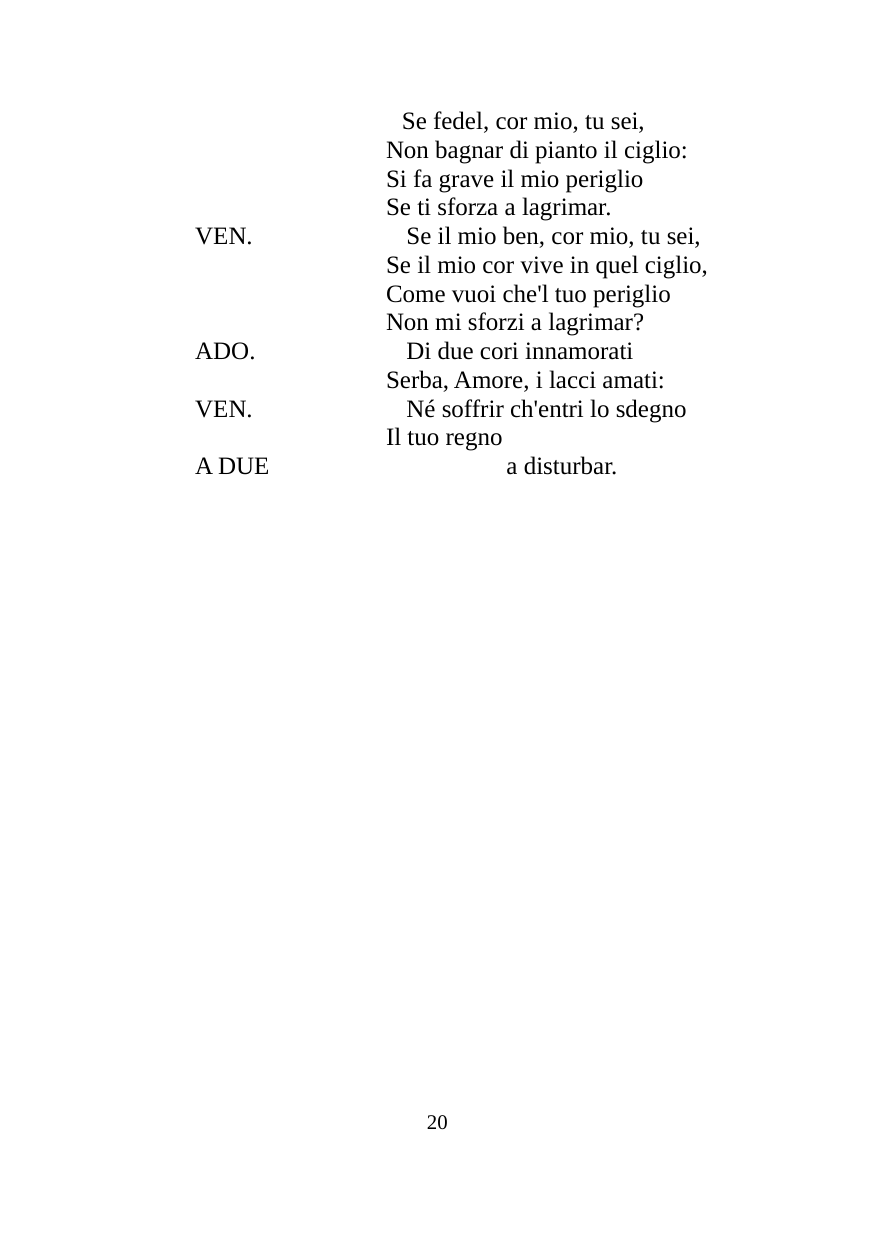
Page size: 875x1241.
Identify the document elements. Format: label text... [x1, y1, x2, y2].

text VEN. Né soffrir ch'entri lo sdegno [165, 394, 709, 422]
text Non mi sforzi a lagrimar? [356, 307, 709, 336]
text Il tuo regno [356, 422, 709, 451]
text Se il mio cor vive in quel ciglio, [356, 250, 709, 279]
text VEN. Se il mio ben, cor mio, tu sei, [165, 221, 709, 250]
text Se ti sforza a lagrimar. [356, 192, 709, 221]
text ADO. Di due cori innamorati [165, 336, 709, 365]
text A DUE a disturbar. [165, 451, 709, 480]
text Si fa grave il mio periglio [356, 164, 709, 192]
text Non bagnar di pianto il ciglio: [356, 135, 709, 164]
text Se fedel, cor mio, tu sei, [354, 106, 709, 135]
text Serba, Amore, i lacci amati: [356, 365, 709, 394]
text Come vuoi che'l tuo periglio [356, 279, 709, 307]
